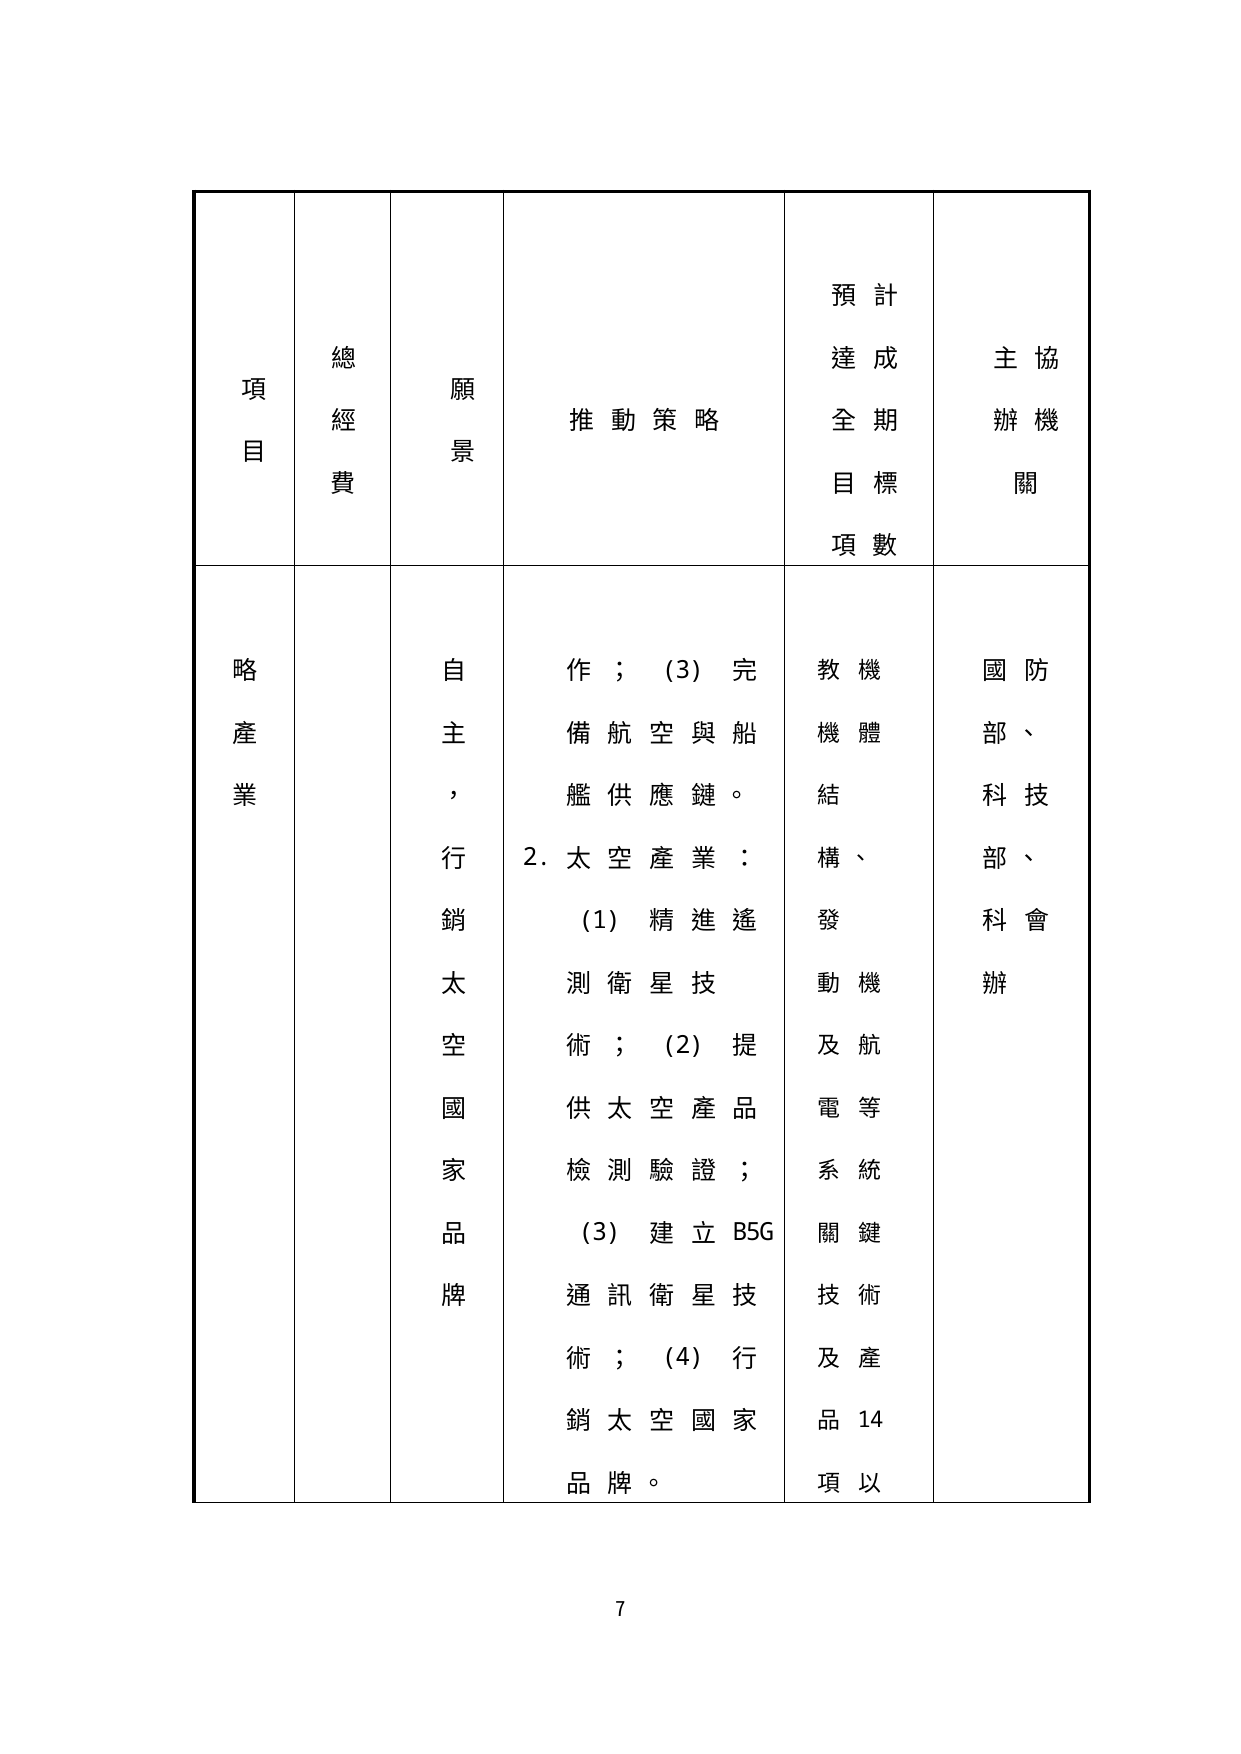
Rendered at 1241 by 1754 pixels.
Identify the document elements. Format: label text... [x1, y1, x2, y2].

table_cell 教機機體結構、發 動機及航電等系統關鍵技術及產品14項以 [785, 566, 933, 1502]
table_header 預計達成全期目標項數 [785, 193, 933, 564]
table_header 項目 [196, 193, 294, 564]
table_cell 自主，行銷太空國家品牌 [391, 566, 503, 1502]
table_header 願景 [391, 193, 503, 564]
table_cell 作；(3)完備航空與船艦供應鏈。 2.太空產業：(1)精進遙測衛星技術；(2)提供太空產品檢測驗證；(3)建立B5G通訊衛星技術；(4)行銷太空國家品牌。 [504, 566, 784, 1502]
table_header 總經費 [295, 193, 390, 564]
table_header 推動策略 [504, 193, 784, 564]
table_header 主協辦機關 [934, 193, 1088, 564]
table_cell 國防部、科技部、科會辦 [934, 566, 1088, 1502]
table_cell 略產業 [196, 566, 294, 1502]
table_cell [295, 566, 390, 1502]
